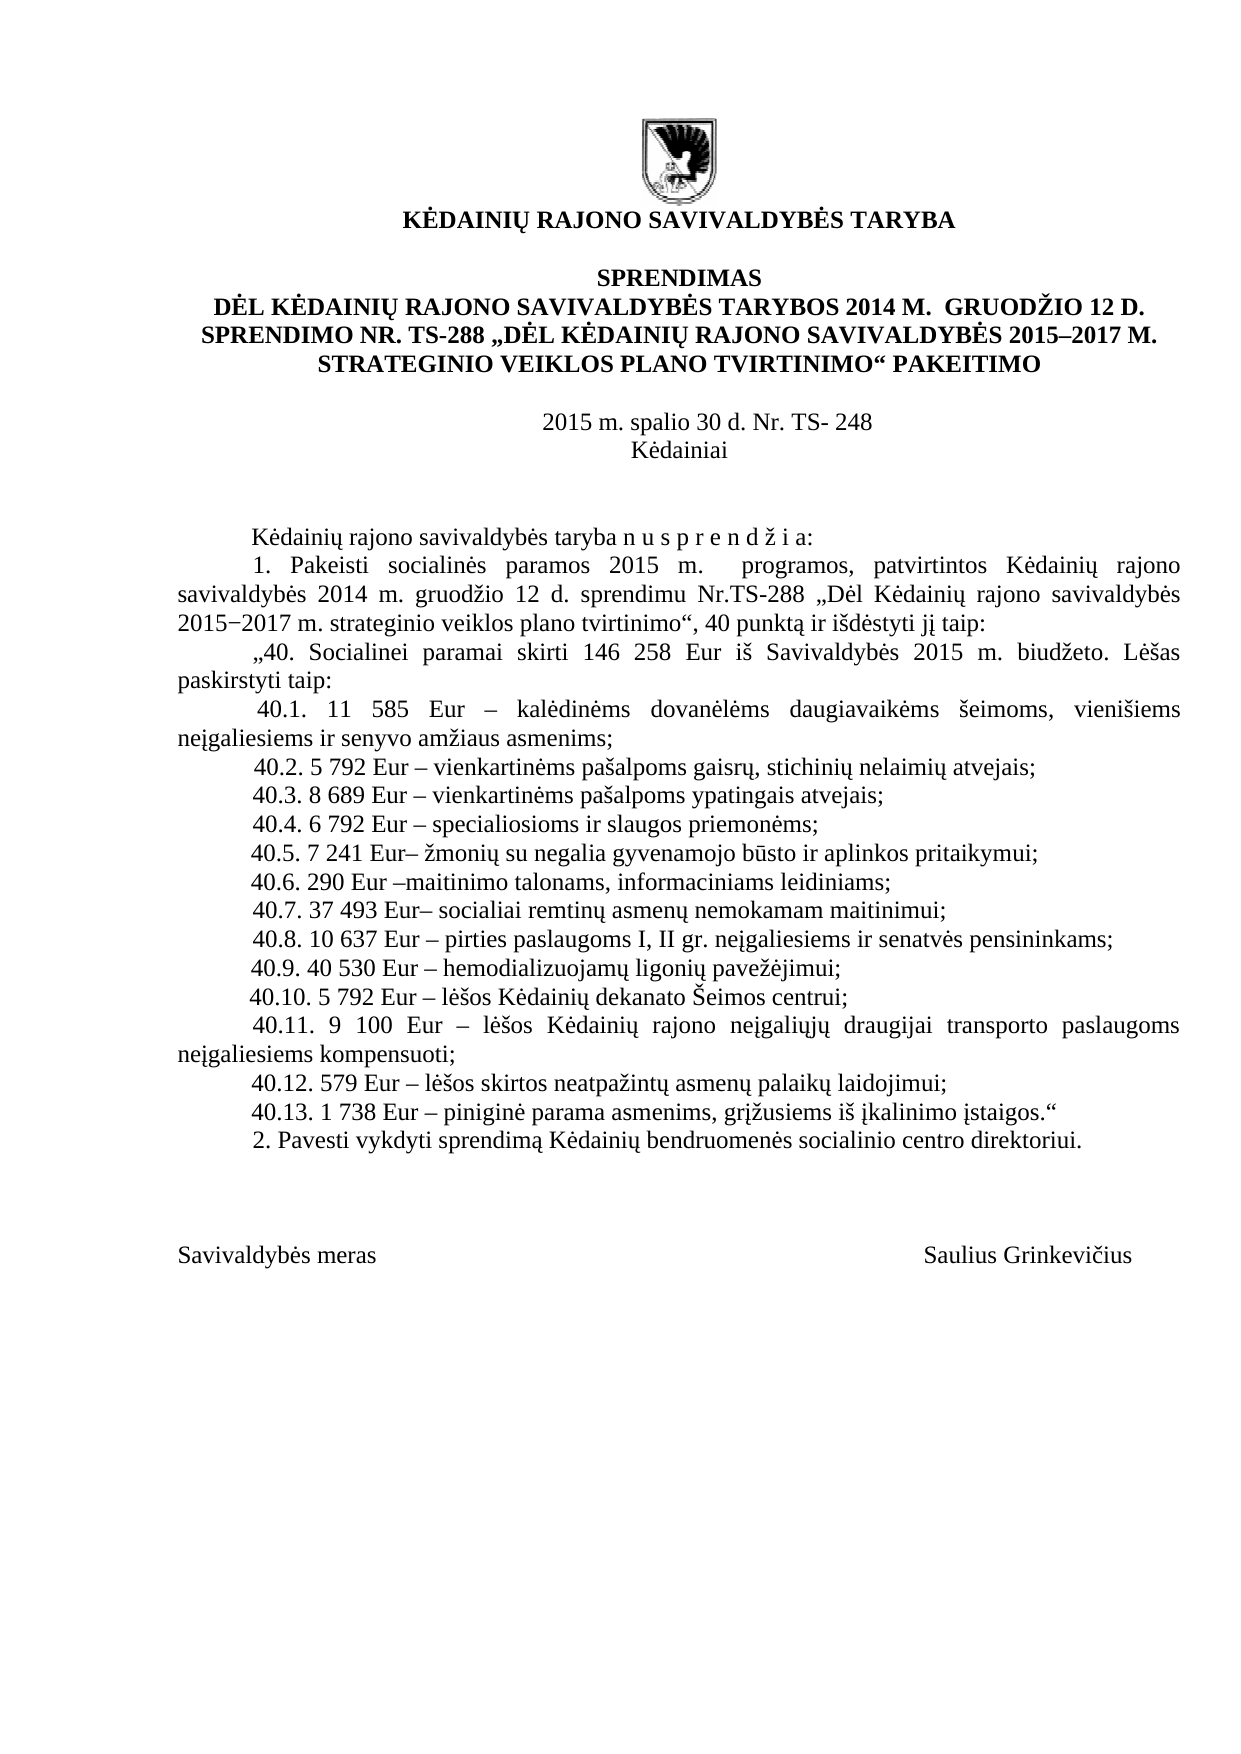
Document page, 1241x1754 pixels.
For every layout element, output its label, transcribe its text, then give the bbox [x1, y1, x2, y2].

text 40.11. 9 100 Eur – lėšos Kėdainių rajono neįgaliųjų draugijai transporto paslaugoms neįgaliesiems kompensuoti; [177, 1011, 1181, 1068]
text 2. Pavesti vykdyti sprendimą Kėdainių bendruomenės socialinio centro direktoriui. [177, 1126, 1181, 1154]
text 40.1. 11 585 Eur – kalėdinėms dovanėlėms daugiavaikėms šeimoms, vienišiems neįgaliesiems ir senyvo amžiaus asmenims; [177, 694, 1181, 752]
text 40.10. 5 792 Eur – lėšos Kėdainių dekanato Šeimos centrui; [177, 982, 1181, 1011]
text DĖL KĖDAINIŲ RAJONO SAVIVALDYBĖS TARYBOS 2014 M. GRUODŽIO 12 D. SPRENDIMO NR. TS-288 „DĖL KĖDAINIŲ RAJONO SAVIVALDYBĖS 2015–2017 M. STRATEGINIO VEIKLOS PLANO TVIRTINIMO“ PAKEITIMO [177, 292, 1181, 378]
text 2015 m. spalio 30 d. Nr. TS- 248 [177, 407, 1181, 436]
text 40.2. 5 792 Eur – vienkartinėms pašalpoms gaisrų, stichinių nelaimių atvejais; [177, 752, 1181, 781]
text Kėdainiai [177, 436, 1181, 464]
text 1. Pakeisti socialinės paramos 2015 m. programos, patvirtintos Kėdainių rajono savivaldybės 2014 m. gruodžio 12 d. sprendimu Nr.TS-288 „Dėl Kėdainių rajono savivaldybės 2015−2017 m. strateginio veiklos plano tvirtinimo“, 40 punktą ir išdėstyti jį taip: [177, 551, 1181, 637]
text 40.12. 579 Eur – lėšos skirtos neatpažintų asmenų palaikų laidojimui; [177, 1068, 1181, 1097]
text Kėdainių rajono savivaldybės taryba n u s p r e n d ž i a: [177, 522, 1181, 551]
text Savivaldybės meras Saulius Grinkevičius [177, 1241, 1181, 1269]
text 40.4. 6 792 Eur – specialiosioms ir slaugos priemonėms; [177, 809, 1181, 838]
text 40.3. 8 689 Eur – vienkartinėms pašalpoms ypatingais atvejais; [177, 781, 1181, 809]
text SPRENDIMAS [177, 263, 1181, 292]
text 40.8. 10 637 Eur – pirties paslaugoms I, II gr. neįgaliesiems ir senatvės pensininkams; [177, 924, 1181, 953]
text 40.7. 37 493 Eur– socialiai remtinų asmenų nemokamam maitinimui; [177, 896, 1181, 924]
text 40.6. 290 Eur –maitinimo talonams, informaciniams leidiniams; [177, 867, 1181, 896]
text „40. Socialinei paramai skirti 146 258 Eur iš Savivaldybės 2015 m. biudžeto. Lėšas paskirstyti taip: [177, 637, 1181, 694]
text 40.9. 40 530 Eur – hemodializuojamų ligonių pavežėjimui; [177, 953, 1181, 982]
text 40.13. 1 738 Eur – piniginė parama asmenims, grįžusiems iš įkalinimo įstaigos.“ [177, 1097, 1181, 1126]
text KĖDAINIŲ RAJONO SAVIVALDYBĖS TARYBA [177, 206, 1181, 234]
text 40.5. 7 241 Eur– žmonių su negalia gyvenamojo būsto ir aplinkos pritaikymui; [177, 838, 1181, 867]
